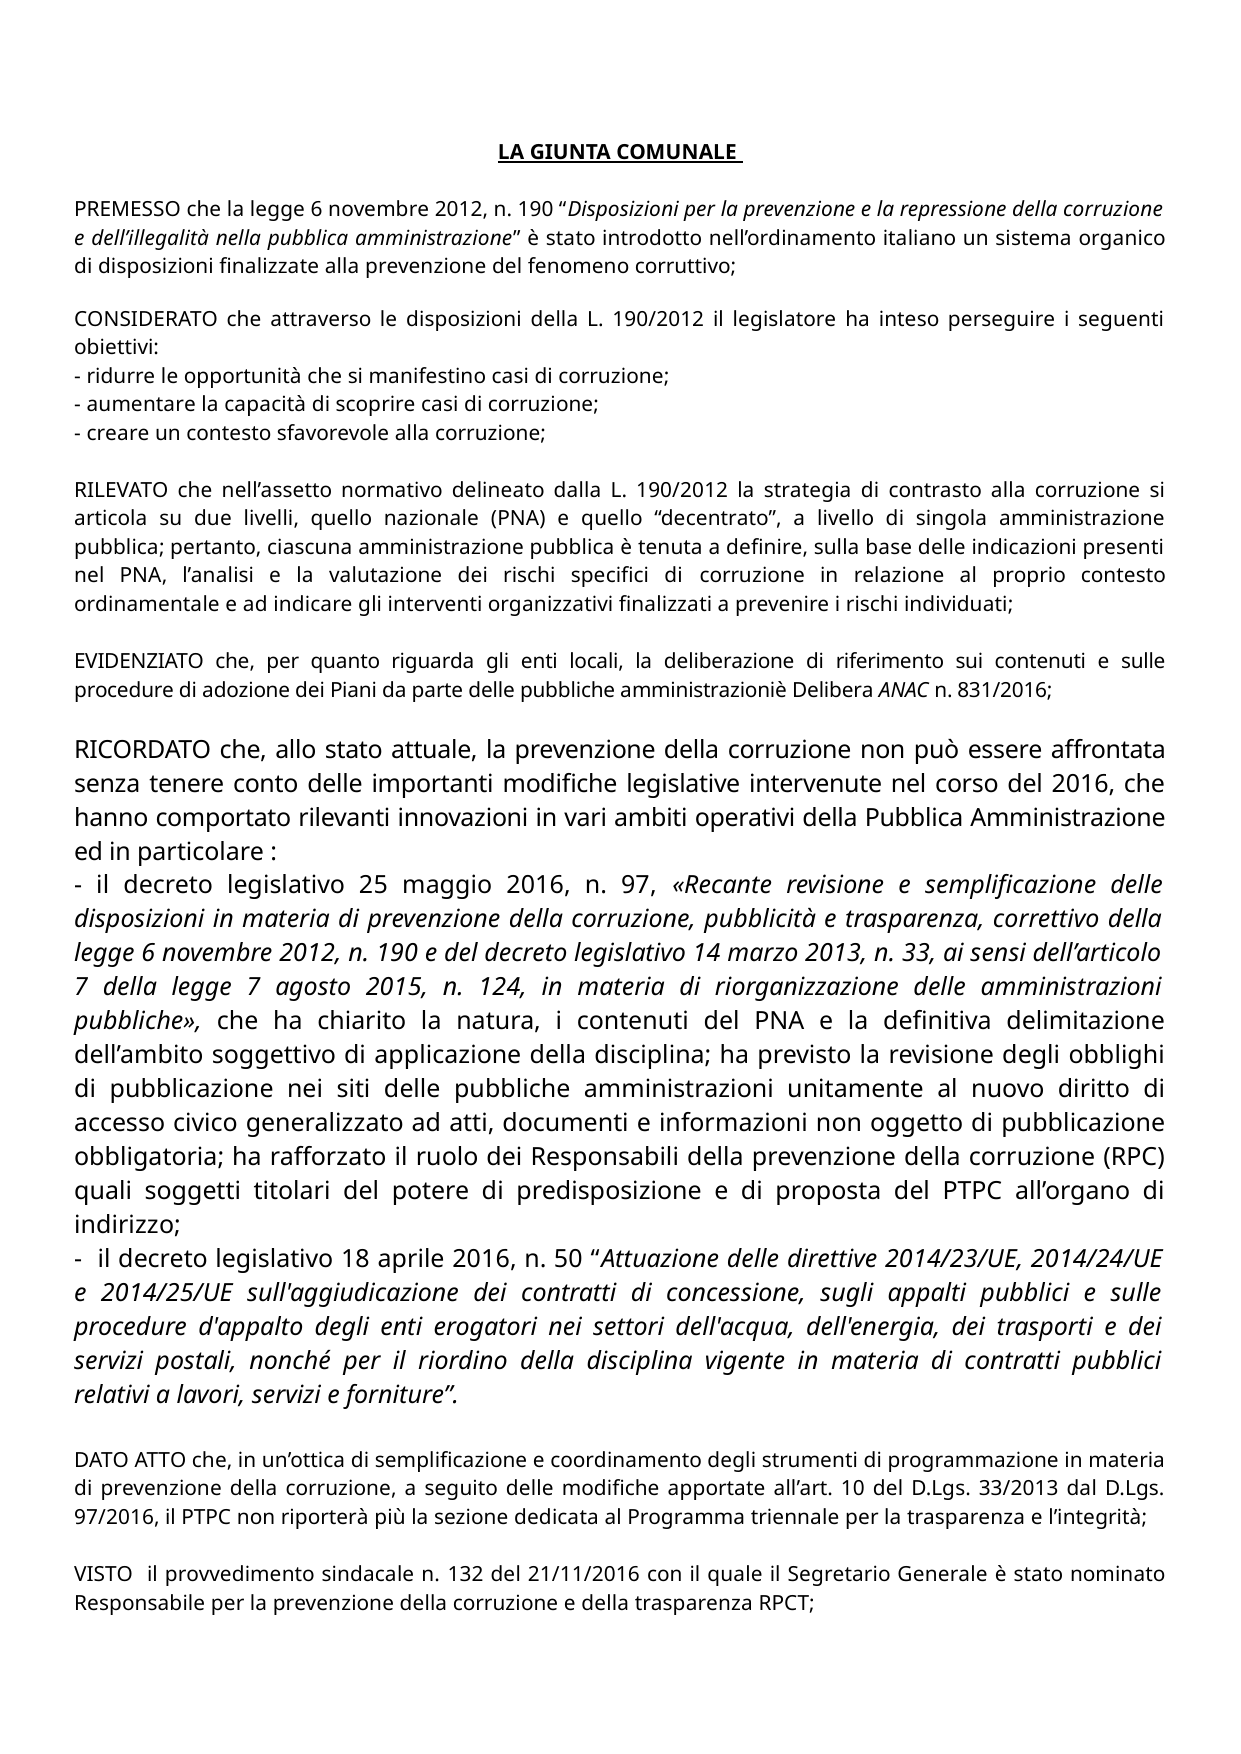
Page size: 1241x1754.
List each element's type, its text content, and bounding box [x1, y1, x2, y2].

text - il decreto legislativo 25 maggio 2016, n. 97, «Recante revisione e semplificazione delle disposizioni in materia di prevenzione della corruzione, pubblicità e trasparenza, correttivo della legge 6 novembre 2012, n. 190 e del decreto legislativo 14 marzo 2013, n. 33, ai sensi dell’articolo 7 della legge 7 agosto 2015, n. 124, in materia di riorganizzazione delle amministrazioni pubbliche», che ha chiarito la natura, i contenuti del PNA e la definitiva delimitazione dell’ambito soggettivo di applicazione della disciplina; ha previsto la revisione degli obblighi di pubblicazione nei siti delle pubbliche amministrazioni unitamente al nuovo diritto di accesso civico generalizzato ad atti, documenti e informazioni non oggetto di pubblicazione obbligatoria; ha rafforzato il ruolo dei Responsabili della prevenzione della corruzione (RPC) quali soggetti titolari del potere di predisposizione e di proposta del PTPC all’organo di indirizzo; [74, 867, 1166, 1241]
text CONSIDERATO che attraverso le disposizioni della L. 190/2012 il legislatore ha inteso perseguire i seguenti obiettivi: [74, 303, 1166, 361]
text EVIDENZIATO che, per quanto riguarda gli enti locali, la deliberazione di riferimento sui contenuti e sulle procedure di adozione dei Piani da parte delle pubbliche amministrazioniè Delibera ANAC n. 831/2016; [74, 646, 1166, 703]
text DATO ATTO che, in un’ottica di semplificazione e coordinamento degli strumenti di programmazione in materia di prevenzione della corruzione, a seguito delle modifiche apportate all’art. 10 del D.Lgs. 33/2013 dal D.Lgs. 97/2016, il PTPC non riporterà più la sezione dedicata al Programma triennale per la trasparenza e l’integrità; [74, 1445, 1166, 1530]
text - creare un contesto sfavorevole alla corruzione; [74, 418, 1166, 446]
text LA GIUNTA COMUNALE [74, 137, 1166, 165]
text RILEVATO che nell’assetto normativo delineato dalla L. 190/2012 la strategia di contrasto alla corruzione si articola su due livelli, quello nazionale (PNA) e quello “decentrato”, a livello di singola amministrazione pubblica; pertanto, ciascuna amministrazione pubblica è tenuta a definire, sulla base delle indicazioni presenti nel PNA, l’analisi e la valutazione dei rischi specifici di corruzione in relazione al proprio contesto ordinamentale e ad indicare gli interventi organizzativi finalizzati a prevenire i rischi individuati; [74, 475, 1166, 617]
text RICORDATO che, allo stato attuale, la prevenzione della corruzione non può essere affrontata senza tenere conto delle importanti modifiche legislative intervenute nel corso del 2016, che hanno comportato rilevanti innovazioni in vari ambiti operativi della Pubblica Amministrazione ed in particolare : [74, 732, 1166, 867]
text VISTO il provvedimento sindacale n. 132 del 21/11/2016 con il quale il Segretario Generale è stato nominato Responsabile per la prevenzione della corruzione e della trasparenza RPCT; [74, 1530, 1166, 1616]
text - aumentare la capacità di scoprire casi di corruzione; [74, 389, 1166, 418]
text - il decreto legislativo 18 aprile 2016, n. 50 “Attuazione delle direttive 2014/23/UE, 2014/24/UE e 2014/25/UE sull'aggiudicazione dei contratti di concessione, sugli appalti pubblici e sulle procedure d'appalto degli enti erogatori nei settori dell'acqua, dell'energia, dei trasporti e dei servizi postali, nonché per il riordino della disciplina vigente in materia di contratti pubblici relativi a lavori, servizi e forniture”. [74, 1241, 1166, 1411]
text - ridurre le opportunità che si manifestino casi di corruzione; [74, 361, 1166, 389]
text PREMESSO che la legge 6 novembre 2012, n. 190 “Disposizioni per la prevenzione e la repressione della corruzione e dell’illegalità nella pubblica amministrazione” è stato introdotto nell’ordinamento italiano un sistema organico di disposizioni finalizzate alla prevenzione del fenomeno corruttivo; [74, 194, 1166, 279]
